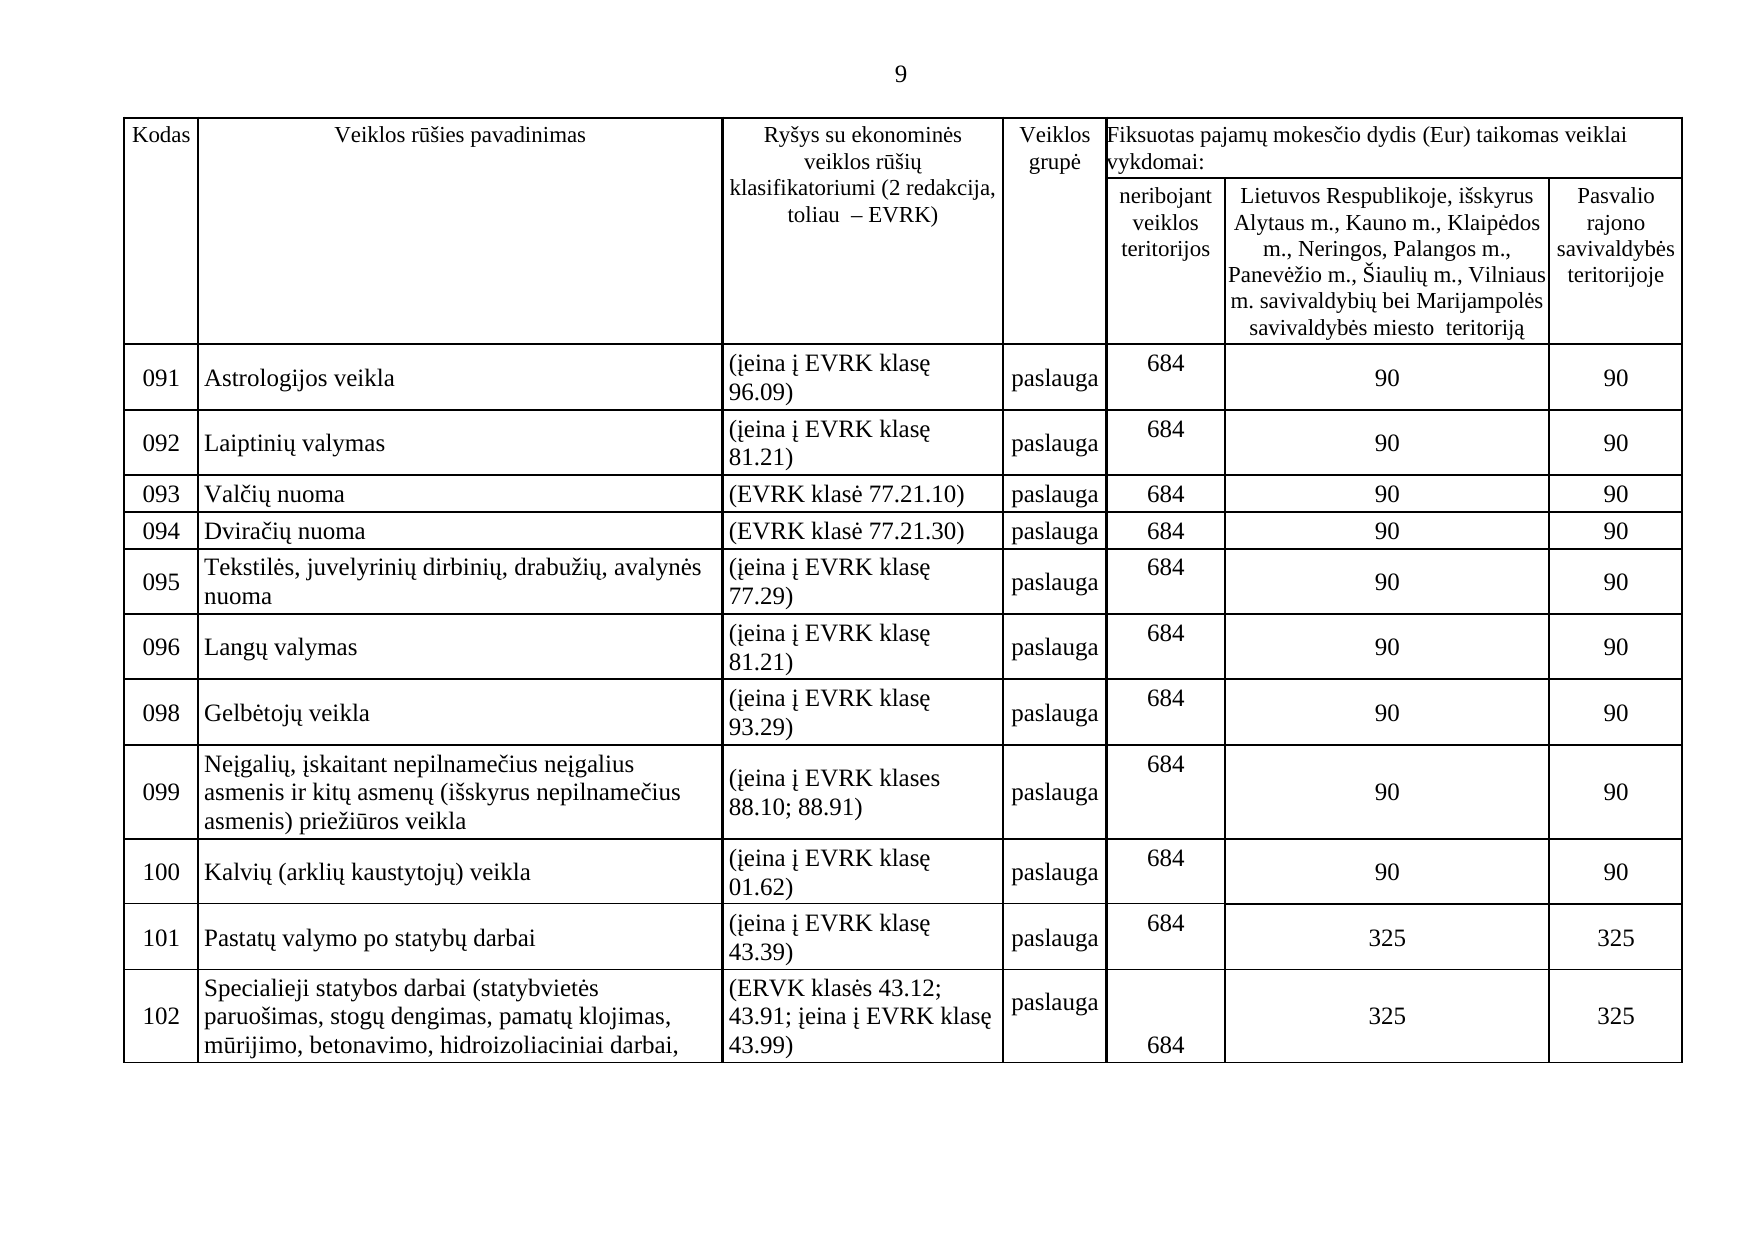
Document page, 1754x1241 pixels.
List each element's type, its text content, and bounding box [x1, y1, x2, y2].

table_cell (EVRK klasė 77.21.10) [724, 476, 1002, 511]
table_cell 90 [1226, 476, 1548, 511]
table_cell Dviračių nuoma [199, 513, 721, 547]
table_header Ryšys su ekonominės veiklos rūšių klasifikatoriumi (2 redakcija, toliau – EVRK) [724, 119, 1002, 343]
table_cell 90 [1550, 615, 1681, 678]
table_cell (įeina į EVRK klasę 81.21) [724, 411, 1002, 474]
table_cell paslauga [1004, 904, 1105, 969]
table_cell 90 [1226, 615, 1548, 678]
table_cell 684 [1108, 345, 1224, 409]
table_cell Specialieji statybos darbai (statybvietės paruošimas, stogų dengimas, pamatų klojimas, mūrijimo, betonavimo, hidroizoliaciniai darbai, [199, 970, 721, 1062]
table_cell 091 [125, 345, 197, 409]
table_cell 90 [1226, 513, 1548, 547]
table_cell 102 [125, 970, 197, 1062]
table_cell paslauga [1004, 615, 1105, 678]
table_cell 684 [1108, 615, 1224, 678]
table_cell 325 [1550, 970, 1681, 1062]
table_cell paslauga [1004, 840, 1105, 903]
table_cell Neįgalių, įskaitant nepilnamečius neįgalius asmenis ir kitų asmenų (išskyrus nepilnamečius asmenis) priežiūros veikla [199, 746, 721, 838]
table_cell 90 [1226, 840, 1548, 903]
table_cell 90 [1226, 680, 1548, 744]
table_cell paslauga [1004, 345, 1105, 409]
table_cell (įeina į EVRK klasę 81.21) [724, 615, 1002, 678]
table_cell 092 [125, 411, 197, 474]
table_cell 684 [1108, 476, 1224, 511]
table_header Veiklos grupė [1004, 119, 1105, 343]
table_cell 095 [125, 550, 197, 613]
table_header Fiksuotas pajamų mokesčio dydis (Eur) taikomas veiklai vykdomai: [1108, 119, 1681, 177]
table_cell 90 [1226, 550, 1548, 613]
table_cell 90 [1226, 345, 1548, 409]
table_cell 90 [1550, 840, 1681, 903]
table_cell neribojant veiklos teritorijos [1108, 179, 1224, 343]
table_cell (įeina į EVRK klasę 43.39) [724, 904, 1002, 969]
table_cell 325 [1550, 905, 1681, 969]
table_cell (įeina į EVRK klasę 01.62) [724, 840, 1002, 903]
table_cell 101 [125, 904, 197, 969]
table_header Kodas [125, 119, 197, 343]
table_cell 684 [1108, 513, 1224, 547]
table_cell 90 [1550, 746, 1681, 838]
table_cell paslauga [1004, 970, 1105, 1062]
table_cell 098 [125, 680, 197, 744]
table_cell 90 [1550, 345, 1681, 409]
table_cell (ERVK klasės 43.12; 43.91; įeina į EVRK klasę 43.99) [724, 970, 1002, 1062]
table_cell (EVRK klasė 77.21.30) [724, 513, 1002, 547]
table_header Veiklos rūšies pavadinimas [199, 119, 721, 343]
table_cell paslauga [1004, 680, 1105, 744]
table_cell Pasvalio rajono savivaldybės teritorijoje [1550, 179, 1681, 343]
table_cell 90 [1550, 513, 1681, 547]
table_cell Kalvių (arklių kaustytojų) veikla [199, 840, 721, 903]
table_cell (įeina į EVRK klasę 93.29) [724, 680, 1002, 744]
table_cell 684 [1108, 411, 1224, 474]
table_cell 096 [125, 615, 197, 678]
table_cell 684 [1108, 680, 1224, 744]
table_cell Valčių nuoma [199, 476, 721, 511]
table_cell Lietuvos Respublikoje, išskyrus Alytaus m., Kauno m., Klaipėdos m., Neringos, Palangos m., Panevėžio m., Šiaulių m., Vilniaus m. savivaldybių bei Marijampolės savivaldybės miesto teritoriją [1226, 179, 1548, 343]
table_cell 325 [1226, 905, 1548, 969]
table_cell 90 [1550, 550, 1681, 613]
table_cell 093 [125, 476, 197, 511]
table_cell 684 [1108, 550, 1224, 613]
table_cell 684 [1108, 840, 1224, 903]
table_cell paslauga [1004, 411, 1105, 474]
table_cell Gelbėtojų veikla [199, 680, 721, 744]
table_cell 90 [1550, 411, 1681, 474]
table_cell paslauga [1004, 513, 1105, 547]
table_cell 099 [125, 746, 197, 838]
table_cell 90 [1550, 476, 1681, 511]
table_cell paslauga [1004, 746, 1105, 838]
table_cell 094 [125, 513, 197, 547]
table_cell Tekstilės, juvelyrinių dirbinių, drabužių, avalynės nuoma [199, 550, 721, 613]
table_cell 684 [1108, 904, 1224, 969]
table_cell 684 [1108, 746, 1224, 838]
table_cell Laiptinių valymas [199, 411, 721, 474]
table_cell Langų valymas [199, 615, 721, 678]
table_cell paslauga [1004, 476, 1105, 511]
table_cell 100 [125, 840, 197, 903]
table_cell Pastatų valymo po statybų darbai [199, 904, 721, 969]
table_cell 90 [1550, 680, 1681, 744]
table_cell paslauga [1004, 550, 1105, 613]
table_cell 90 [1226, 746, 1548, 838]
table_cell 684 [1108, 970, 1224, 1062]
table_cell 325 [1226, 970, 1548, 1062]
table_cell 90 [1226, 411, 1548, 474]
table_cell (įeina į EVRK klasę 77.29) [724, 550, 1002, 613]
table_cell (įeina į EVRK klases 88.10; 88.91) [724, 746, 1002, 838]
table_cell Astrologijos veikla [199, 345, 721, 409]
table_cell (įeina į EVRK klasę 96.09) [724, 345, 1002, 409]
